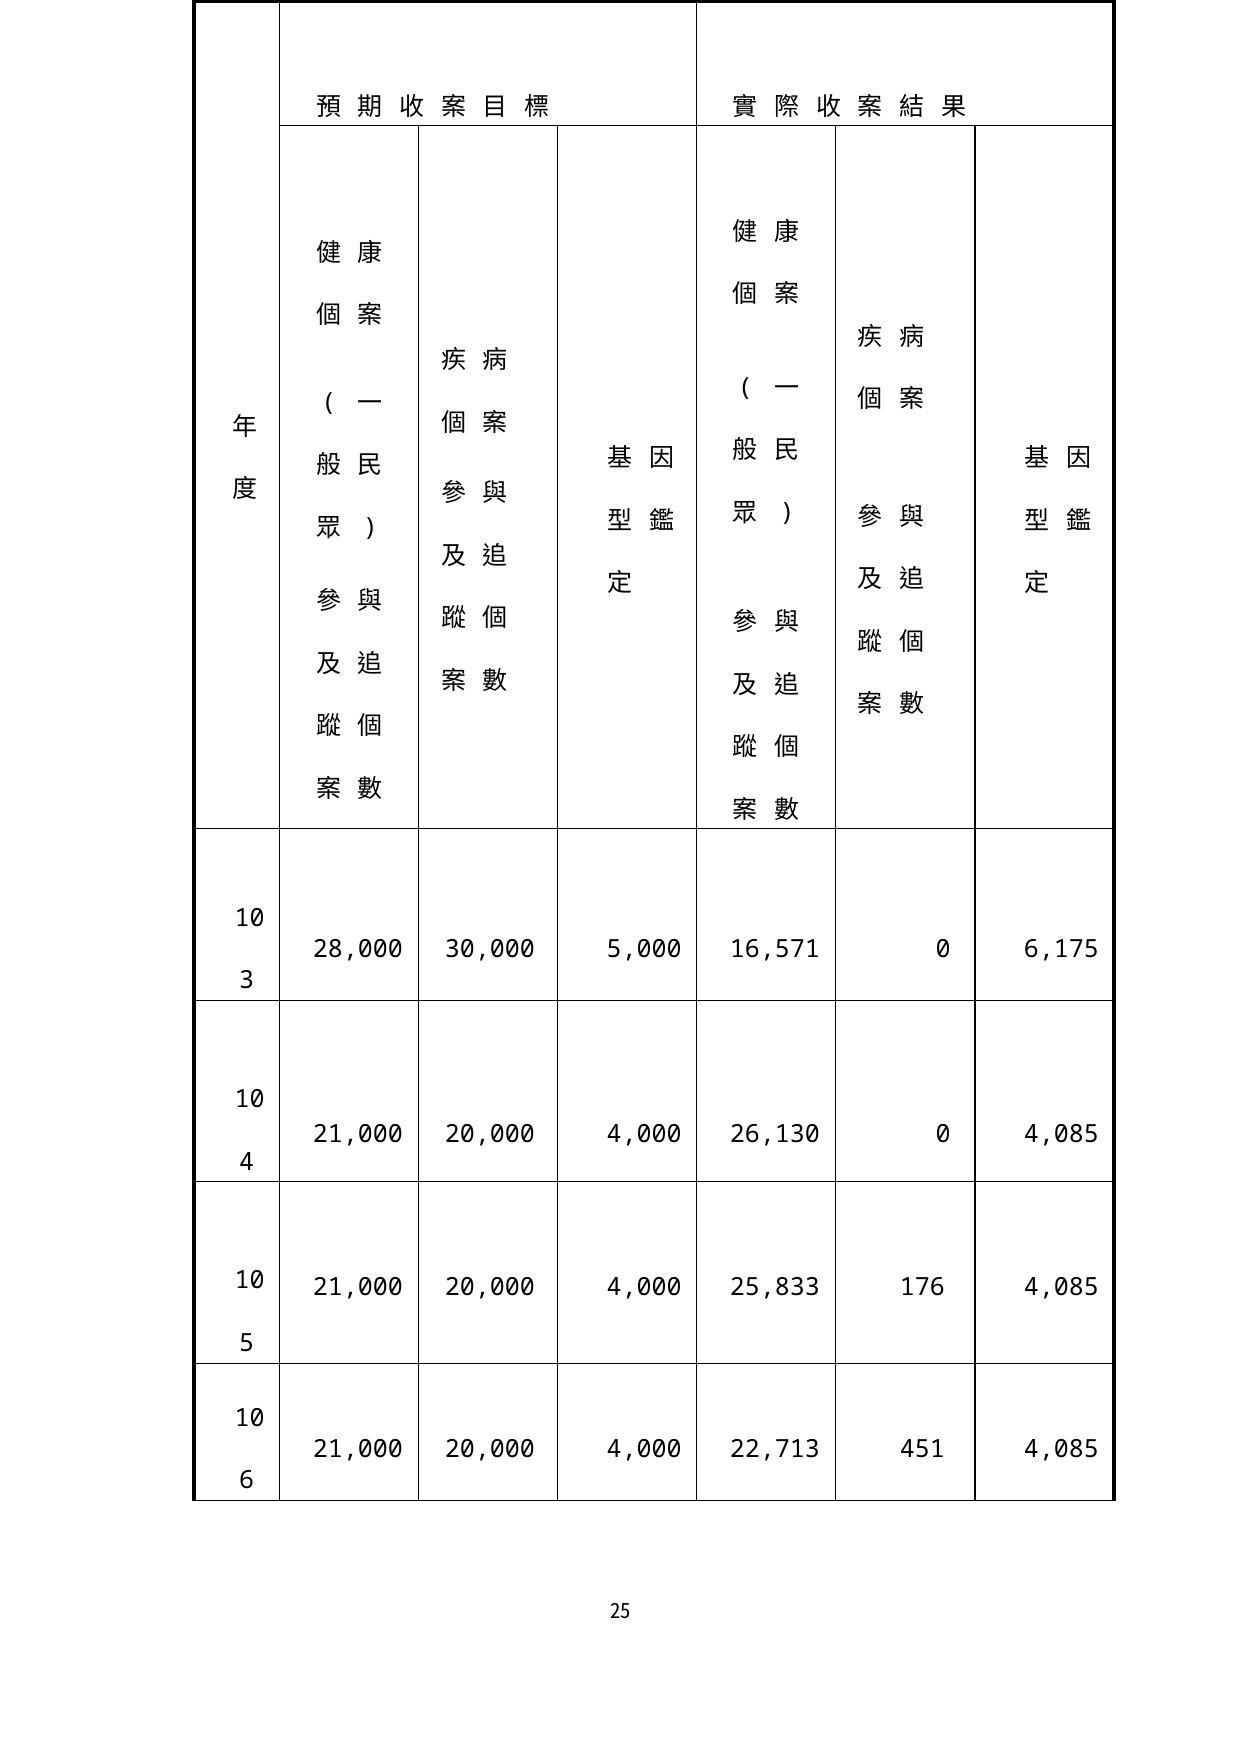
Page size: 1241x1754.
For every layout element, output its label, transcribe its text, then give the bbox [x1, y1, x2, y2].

table_cell 20,000 [419, 1364, 557, 1500]
table_cell 0 [836, 1001, 974, 1181]
table_cell 疾病個案 參與及追蹤個案數 [419, 126, 557, 828]
table_cell 0 [836, 829, 974, 1000]
table_cell 451 [836, 1364, 974, 1500]
table_cell 4,000 [558, 1364, 696, 1500]
table_cell 4,000 [558, 1001, 696, 1181]
table_cell 21,000 [280, 1182, 418, 1362]
table_cell 103 [196, 829, 279, 1000]
table_cell 20,000 [419, 1001, 557, 1181]
table_cell 健康個案 (一般民眾) 參與及追蹤個案數 [697, 126, 835, 828]
table_cell 5,000 [558, 829, 696, 1000]
table_header 實際收案結果 [697, 3, 1112, 125]
table_cell 基因型鑑定 [558, 126, 696, 828]
table_cell 105 [196, 1182, 279, 1362]
table_cell 30,000 [419, 829, 557, 1000]
table_cell 健康個案 (一般民眾) 參與及追蹤個案數 [280, 126, 418, 828]
table_cell 176 [836, 1182, 974, 1362]
table_cell 疾病個案 參與及追蹤個案數 [836, 126, 974, 828]
table_cell 4,085 [976, 1182, 1112, 1362]
table_cell 106 [196, 1364, 279, 1500]
table_cell 21,000 [280, 1364, 418, 1500]
table_cell 20,000 [419, 1182, 557, 1362]
table_cell 基因型鑑定 [976, 126, 1112, 828]
table_cell 4,085 [976, 1001, 1112, 1181]
table_cell 6,175 [976, 829, 1112, 1000]
table_header 預期收案目標 [280, 3, 696, 125]
table_cell 26,130 [697, 1001, 835, 1181]
table_cell 104 [196, 1001, 279, 1181]
table_cell 16,571 [697, 829, 835, 1000]
table_cell 21,000 [280, 1001, 418, 1181]
table_cell 4,000 [558, 1182, 696, 1362]
table_header 年度 [196, 3, 279, 828]
table_cell 4,085 [976, 1364, 1112, 1500]
table_cell 22,713 [697, 1364, 835, 1500]
table_cell 28,000 [280, 829, 418, 1000]
table_cell 25,833 [697, 1182, 835, 1362]
